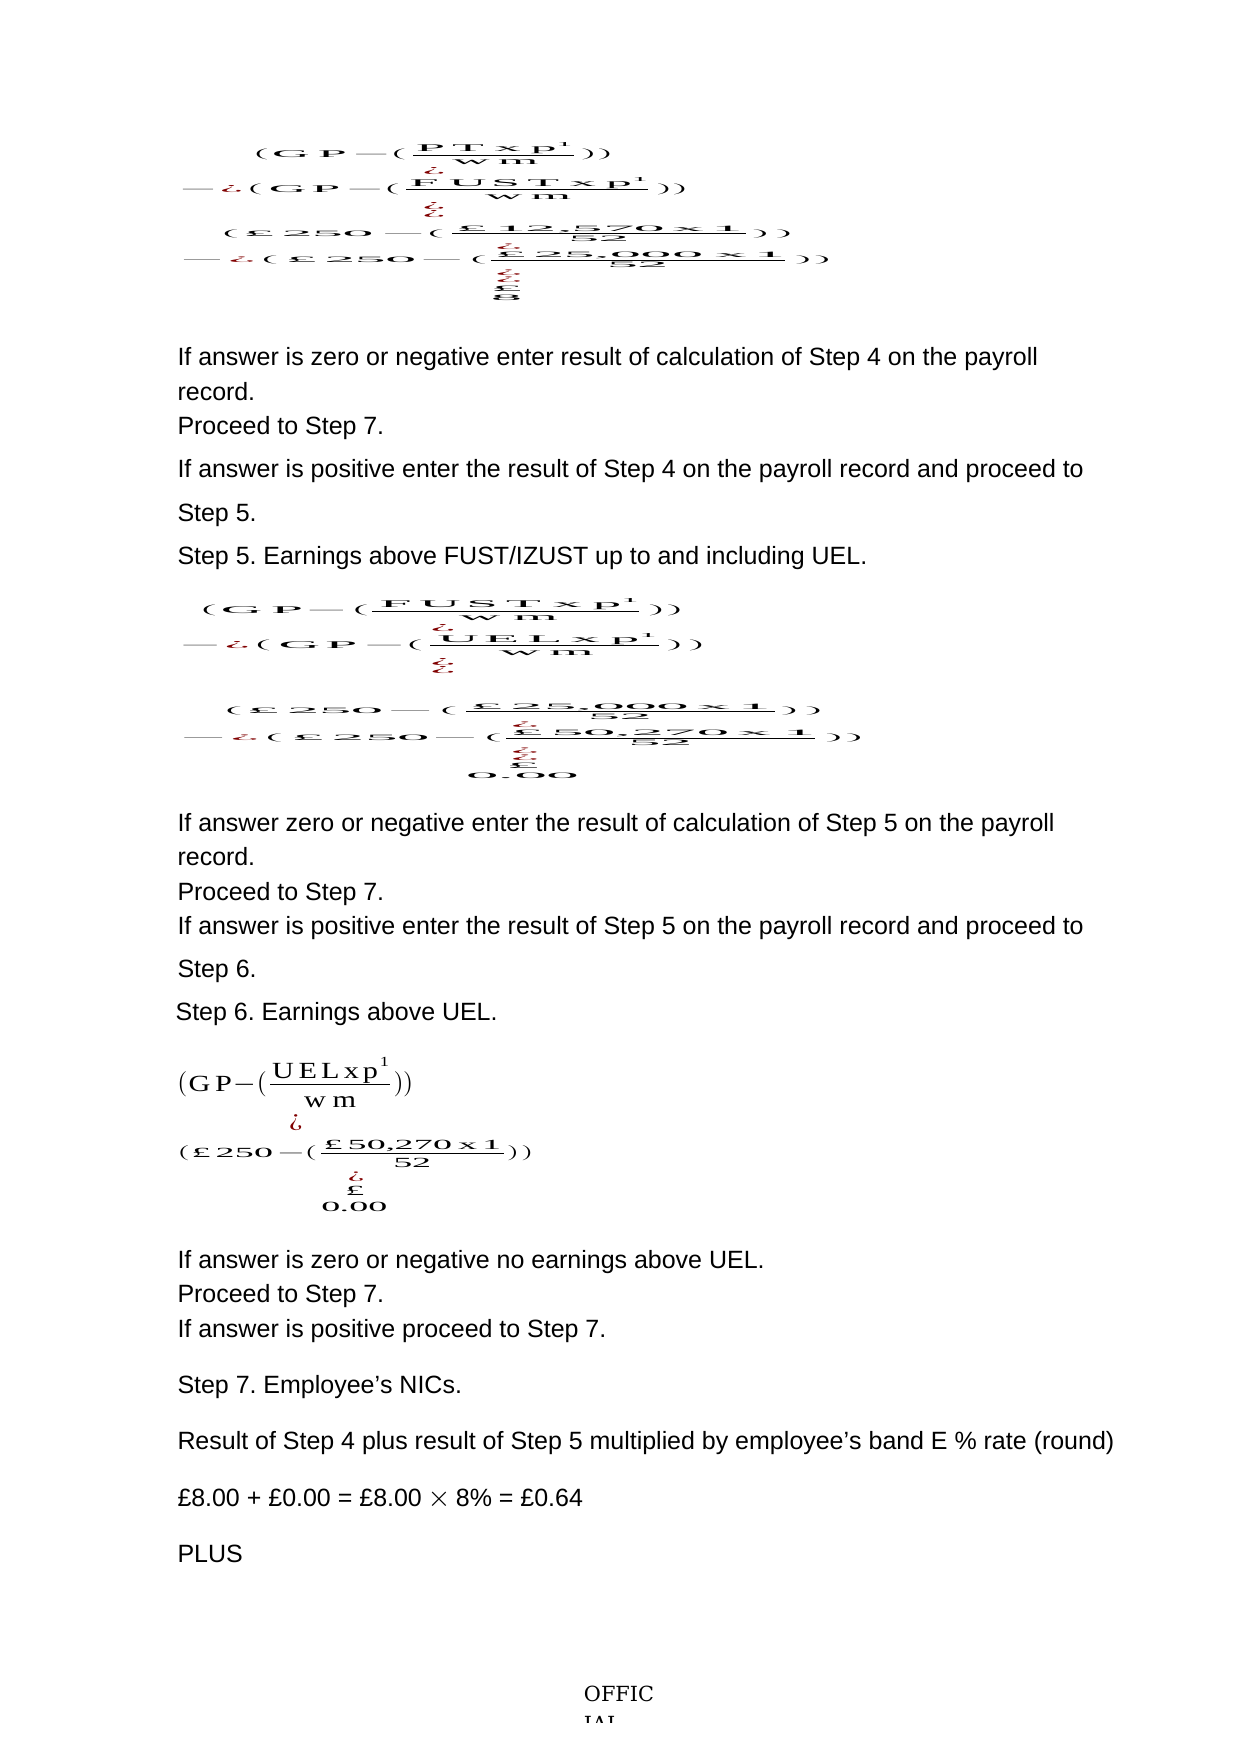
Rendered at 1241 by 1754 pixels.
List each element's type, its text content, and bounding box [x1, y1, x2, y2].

text If answer is zero or negative enter result of calculation of Step 4 on the payroll record. [177, 342, 1122, 406]
text Step 6. Earnings above UEL. [175, 997, 1124, 1026]
text PLUS [177, 1539, 1124, 1568]
text Result of Step 4 plus result of Step 5 multiplied by employee’s band E % rate (round) [177, 1426, 1124, 1455]
text Proceed to Step 7. [177, 1279, 1124, 1308]
text If answer is zero or negative no earnings above UEL. [177, 1244, 1124, 1273]
text Proceed to Step 7. [177, 877, 1122, 905]
text If answer is positive proceed to Step 7. [177, 1313, 1124, 1342]
text Step 7. Employee’s NICs. [177, 1370, 1124, 1399]
text Proceed to Step 7. [177, 411, 1122, 440]
text Step 5. Earnings above FUST/IZUST up to and including UEL. [177, 541, 1124, 569]
text £8.00 + £0.00 = £8.00  8% = £0.64 [177, 1483, 1124, 1511]
text If answer zero or negative enter the result of calculation of Step 5 on the payroll record. [177, 808, 1122, 871]
text If answer is positive enter the result of Step 4 on the payroll record and proceed to Step 5. [177, 454, 1122, 526]
text If answer is positive enter the result of Step 5 on the payroll record and proceed to Step 6. [177, 911, 1122, 983]
